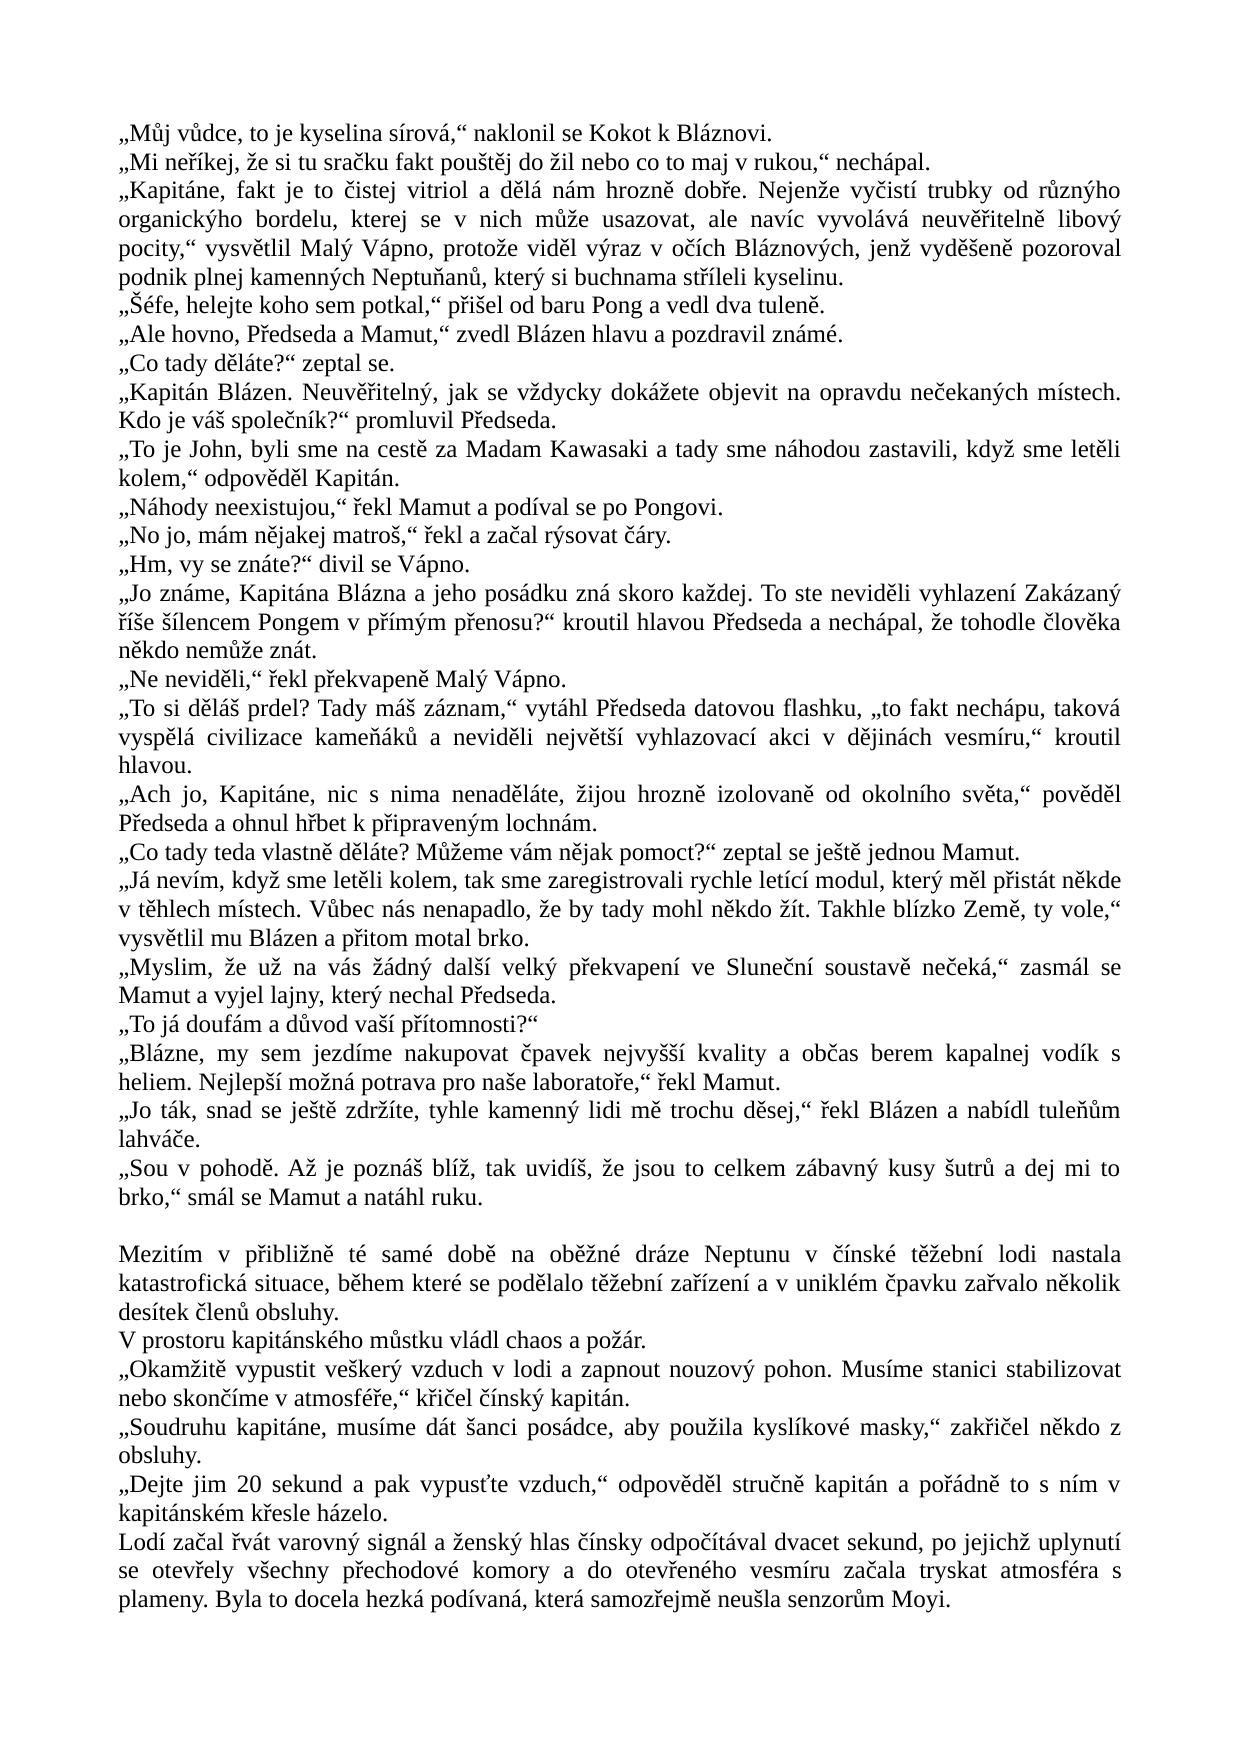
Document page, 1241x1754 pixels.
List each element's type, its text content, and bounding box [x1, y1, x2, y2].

text „Jo ták, snad se ještě zdržíte, tyhle kamenný lidi mě trochu děsej,“ řekl Blázen a nabídl tuleňům lahváče. [118, 1096, 1122, 1153]
text „Šéfe, helejte koho sem potkal,“ přišel od baru Pong a vedl dva tuleně. [118, 291, 1122, 319]
text „To si děláš prdel? Tady máš záznam,“ vytáhl Předseda datovou flashku, „to fakt nechápu, taková vyspělá civilizace kameňáků a neviděli největší vyhlazovací akci v dějinách vesmíru,“ kroutil hlavou. [118, 693, 1122, 779]
text „Blázne, my sem jezdíme nakupovat čpavek nejvyšší kvality a občas berem kapalnej vodík s heliem. Nejlepší možná potrava pro naše laboratoře,“ řekl Mamut. [118, 1038, 1122, 1096]
text V prostoru kapitánského můstku vládl chaos a požár. [118, 1326, 1122, 1354]
text „To já doufám a důvod vaší přítomnosti?“ [118, 1009, 1122, 1038]
text „Dejte jim 20 sekund a pak vypusťte vzduch,“ odpověděl stručně kapitán a pořádně to s ním v kapitánském křesle házelo. [118, 1469, 1122, 1527]
text „Náhody neexistujou,“ řekl Mamut a podíval se po Pongovi. [118, 492, 1122, 521]
text „Ach jo, Kapitáne, nic s nima nenaděláte, žijou hrozně izolovaně od okolního světa,“ pověděl Předseda a ohnul hřbet k připraveným lochnám. [118, 779, 1122, 837]
text „Já nevím, když sme letěli kolem, tak sme zaregistrovali rychle letící modul, který měl přistát někde v těhlech místech. Vůbec nás nenapadlo, že by tady mohl někdo žít. Takhle blízko Země, ty vole,“ vysvětlil mu Blázen a přitom motal brko. [118, 866, 1122, 952]
text „To je John, byli sme na cestě za Madam Kawasaki a tady sme náhodou zastavili, když sme letěli kolem,“ odpověděl Kapitán. [118, 434, 1122, 492]
text „Sou v pohodě. Až je poznáš blíž, tak uvidíš, že jsou to celkem zábavný kusy šutrů a dej mi to brko,“ smál se Mamut a natáhl ruku. [118, 1153, 1122, 1211]
text „Soudruhu kapitáne, musíme dát šanci posádce, aby použila kyslíkové masky,“ zakřičel někdo z obsluhy. [118, 1412, 1122, 1469]
text „Kapitáne, fakt je to čistej vitriol a dělá nám hrozně dobře. Nejenže vyčistí trubky od různýho organickýho bordelu, kterej se v nich může usazovat, ale navíc vyvolává neuvěřitelně libový pocity,“ vysvětlil Malý Vápno, protože viděl výraz v očích Bláznových, jenž vyděšeně pozoroval podnik plnej kamenných Neptuňanů, který si buchnama stříleli kyselinu. [118, 176, 1122, 291]
text „Ale hovno, Předseda a Mamut,“ zvedl Blázen hlavu a pozdravil známé. [118, 319, 1122, 348]
text „Hm, vy se znáte?“ divil se Vápno. [118, 549, 1122, 578]
text Mezitím v přibližně té samé době na oběžné dráze Neptunu v čínské těžební lodi nastala katastrofická situace, během které se podělalo těžební zařízení a v uniklém čpavku zařvalo několik desítek členů obsluhy. [118, 1239, 1122, 1326]
text „Myslim, že už na vás žádný další velký překvapení ve Sluneční soustavě nečeká,“ zasmál se Mamut a vyjel lajny, který nechal Předseda. [118, 952, 1122, 1009]
text „Můj vůdce, to je kyselina sírová,“ naklonil se Kokot k Bláznovi. [118, 118, 1122, 147]
text „Ne neviděli,“ řekl překvapeně Malý Vápno. [118, 664, 1122, 693]
text „Co tady teda vlastně děláte? Můžeme vám nějak pomoct?“ zeptal se ještě jednou Mamut. [118, 837, 1122, 866]
text „Co tady děláte?“ zeptal se. [118, 348, 1122, 377]
text „Jo známe, Kapitána Blázna a jeho posádku zná skoro každej. To ste neviděli vyhlazení Zakázaný říše šílencem Pongem v přímým přenosu?“ kroutil hlavou Předseda a nechápal, že tohodle člověka někdo nemůže znát. [118, 578, 1122, 664]
text „Okamžitě vypustit veškerý vzduch v lodi a zapnout nouzový pohon. Musíme stanici stabilizovat nebo skončíme v atmosféře,“ křičel čínský kapitán. [118, 1354, 1122, 1412]
text „Kapitán Blázen. Neuvěřitelný, jak se vždycky dokážete objevit na opravdu nečekaných místech. Kdo je váš společník?“ promluvil Předseda. [118, 377, 1122, 434]
text „No jo, mám nějakej matroš,“ řekl a začal rýsovat čáry. [118, 521, 1122, 549]
text „Mi neříkej, že si tu sračku fakt pouštěj do žil nebo co to maj v rukou,“ nechápal. [118, 147, 1122, 176]
text Lodí začal řvát varovný signál a ženský hlas čínsky odpočítával dvacet sekund, po jejichž uplynutí se otevřely všechny přechodové komory a do otevřeného vesmíru začala tryskat atmosféra s plameny. Byla to docela hezká podívaná, která samozřejmě neušla senzorům Moyi. [118, 1527, 1122, 1613]
